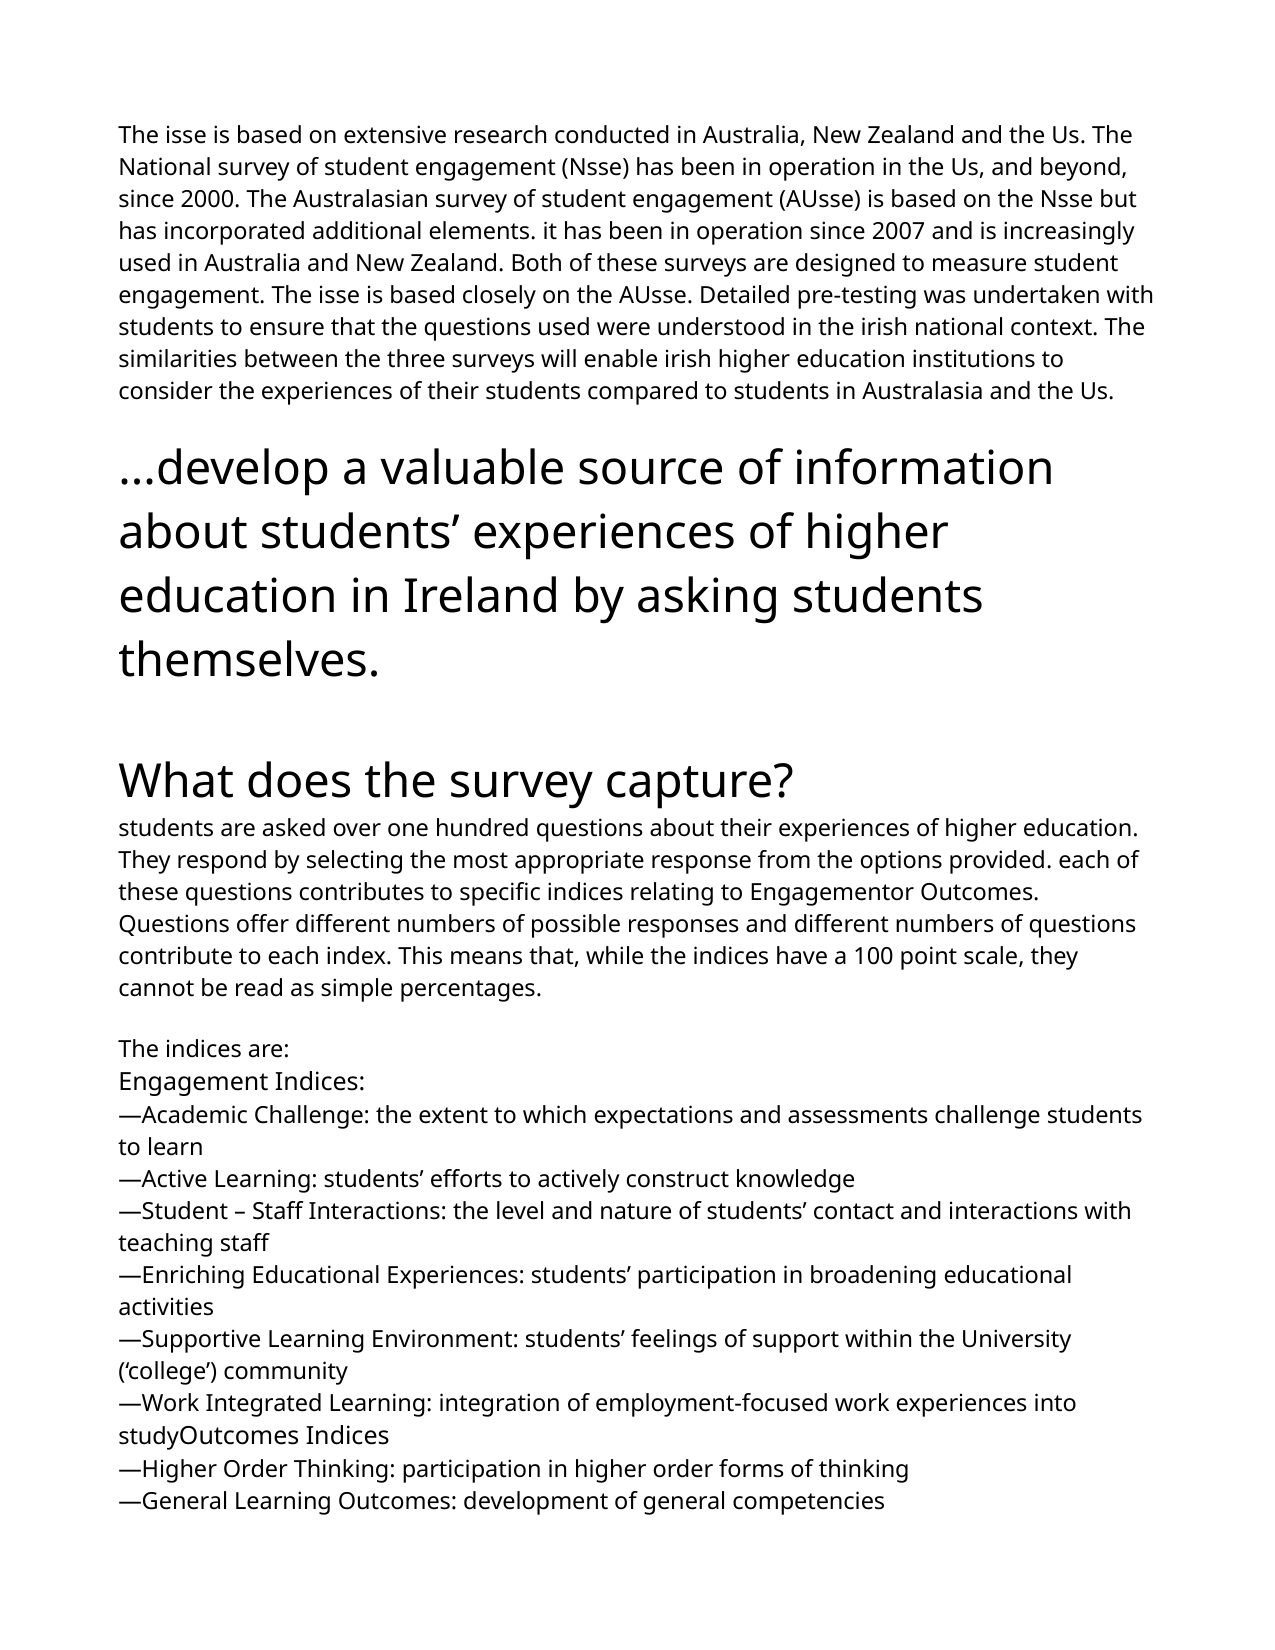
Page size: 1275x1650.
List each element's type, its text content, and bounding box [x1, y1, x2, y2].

text —Academic Challenge: the extent to which expectations and assessments challenge students to learn [118, 1098, 1157, 1162]
text What does the survey capture? [118, 748, 1157, 811]
text —Student – Staff Interactions: the level and nature of students’ contact and interactions with teaching staff [118, 1194, 1157, 1258]
text —Higher Order Thinking: participation in higher order forms of thinking [118, 1452, 1157, 1484]
text The isse is based on extensive research conducted in Australia, New Zealand and the Us. The National survey of student engagement (Nsse) has been in operation in the Us, and beyond, since 2000. The Australasian survey of student engagement (AUsse) is based on the Nsse but has incorporated additional elements. it has been in operation since 2007 and is increasingly used in Australia and New Zealand. Both of these surveys are designed to measure student engagement. The isse is based closely on the AUsse. Detailed pre-testing was undertaken with students to ensure that the questions used were understood in the irish national context. The similarities between the three surveys will enable irish higher education institutions to consider the experiences of their students compared to students in Australasia and the Us. [118, 118, 1157, 406]
text —Active Learning: students’ efforts to actively construct knowledge [118, 1162, 1157, 1194]
text ...develop a valuable source of information about students’ experiences of higher education in Ireland by asking students themselves. [118, 435, 1157, 690]
text —General Learning Outcomes: development of general competencies [118, 1484, 1157, 1516]
text The indices are: [118, 1032, 1157, 1064]
text Engagement Indices: [118, 1064, 1157, 1098]
text —Enriching Educational Experiences: students’ participation in broadening educational activities [118, 1258, 1157, 1322]
text —Work Integrated Learning: integration of employment-focused work experiences into studyOutcomes Indices [118, 1386, 1157, 1452]
text —Supportive Learning Environment: students’ feelings of support within the University (‘college’) community [118, 1322, 1157, 1386]
text students are asked over one hundred questions about their experiences of higher education. They respond by selecting the most appropriate response from the options provided. each of these questions contributes to specific indices relating to Engagementor Outcomes. Questions offer different numbers of possible responses and different numbers of questions contribute to each index. This means that, while the indices have a 100 point scale, they cannot be read as simple percentages. [118, 811, 1157, 1003]
